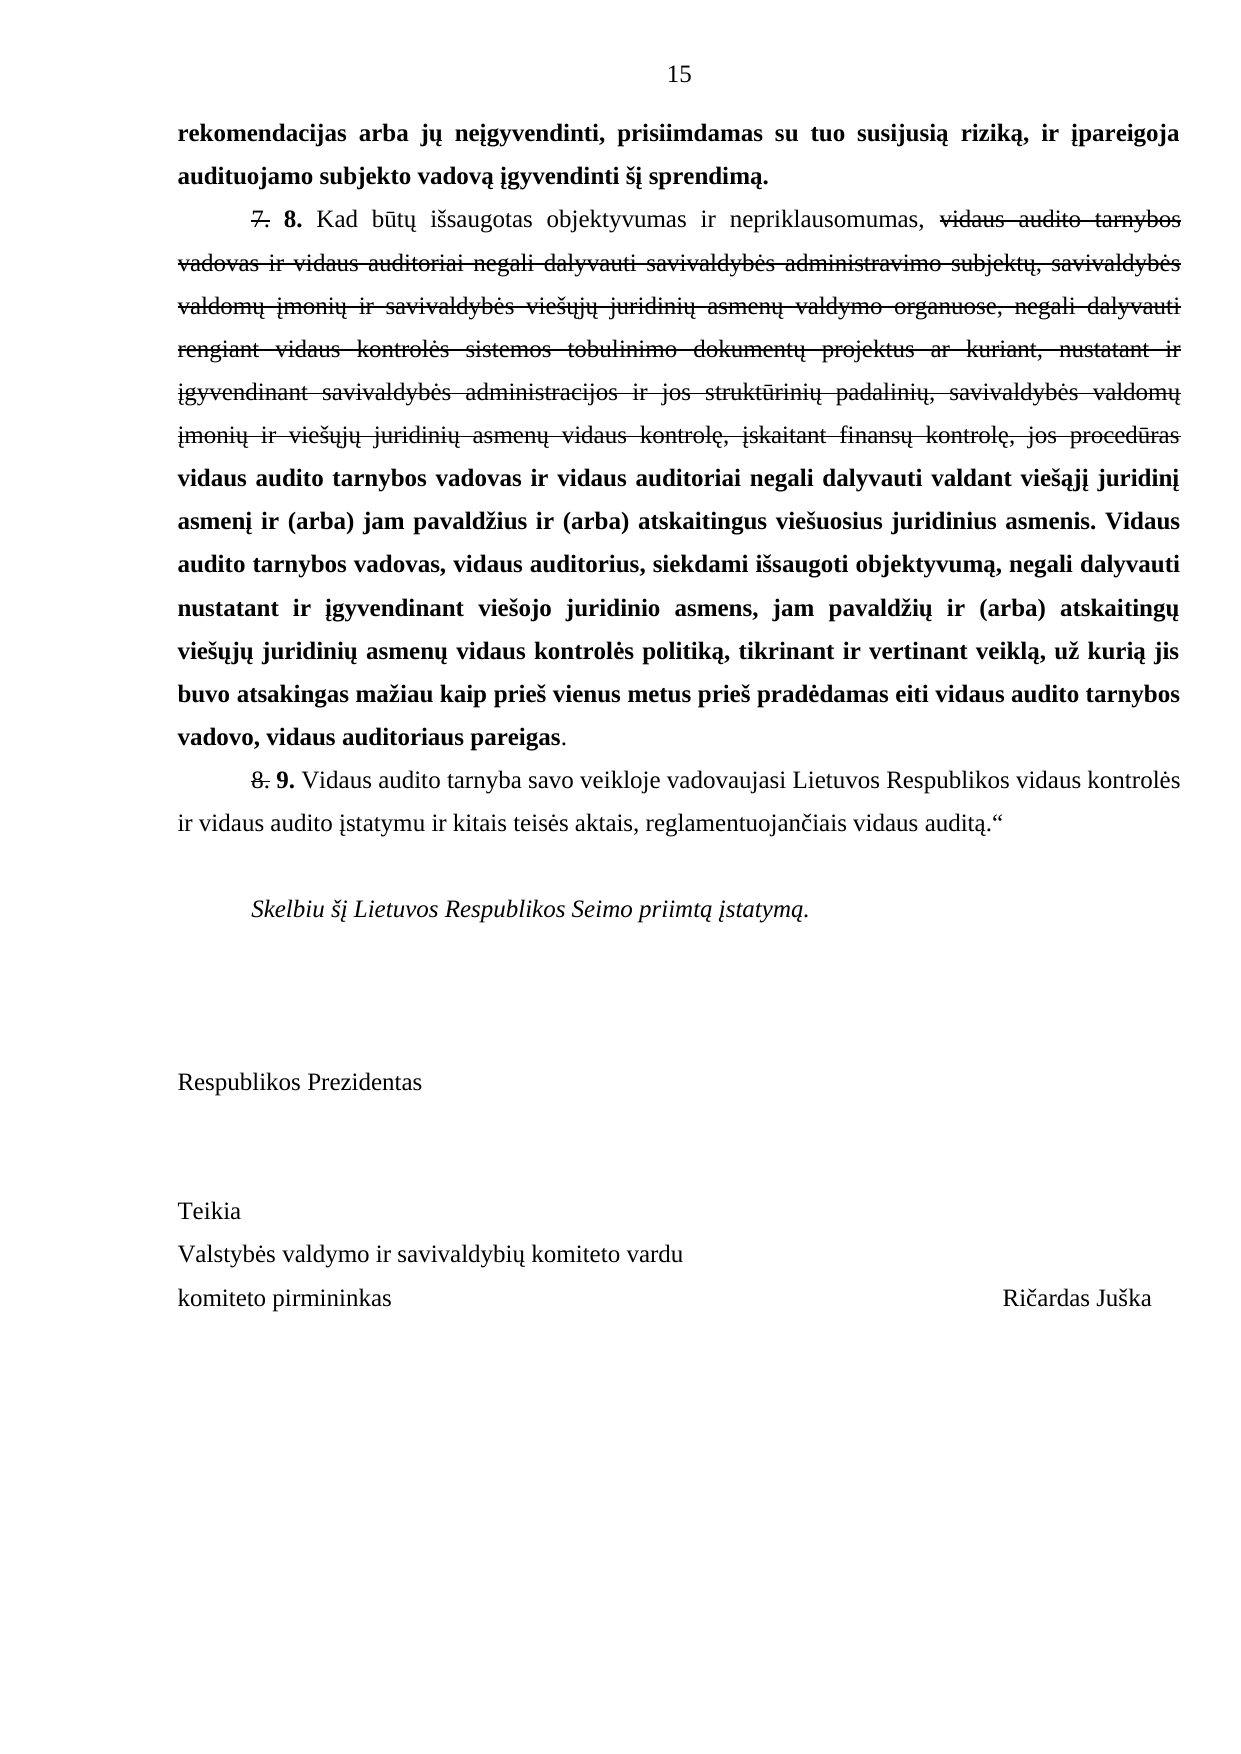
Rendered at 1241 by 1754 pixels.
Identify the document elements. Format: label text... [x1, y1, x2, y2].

text Respublikos Prezidentas [177, 1067, 1181, 1096]
text 7. 8. Kad būtų išsaugotas objektyvumas ir nepriklausomumas, vidaus audito tarnybos vadovas ir vidaus auditoriai negali dalyvauti savivaldybės administravimo subjektų, savivaldybės valdomų įmonių ir savivaldybės viešųjų juridinių asmenų valdymo organuose, negali dalyvauti rengiant vidaus kontrolės sistemos tobulinimo dokumentų projektus ar kuriant, nustatant ir įgyvendinant savivaldybės administracijos ir jos struktūrinių padalinių, savivaldybės valdomų įmonių ir viešųjų juridinių asmenų vidaus kontrolę, įskaitant finansų kontrolę, jos procedūras vidaus audito tarnybos vadovas ir vidaus auditoriai negali dalyvauti valdant viešąjį juridinį asmenį ir (arba) jam pavaldžius ir (arba) atskaitingus viešuosius juridinius asmenis. Vidaus audito tarnybos vadovas, vidaus auditorius, siekdami išsaugoti objektyvumą, negali dalyvauti nustatant ir įgyvendinant viešojo juridinio asmens, jam pavaldžių ir (arba) atskaitingų viešųjų juridinių asmenų vidaus kontrolės politiką, tikrinant ir vertinant veiklą, už kurią jis buvo atsakingas mažiau kaip prieš vienus metus prieš pradėdamas eiti vidaus audito tarnybos vadovo, vidaus auditoriaus pareigas. [177, 264, 1181, 306]
text 7. 8. Kad būtų išsaugotas objektyvumas ir nepriklausomumas, vidaus audito tarnybos vadovas ir vidaus auditoriai negali dalyvauti savivaldybės administravimo subjektų, savivaldybės valdomų įmonių ir savivaldybės viešųjų juridinių asmenų valdymo organuose, negali dalyvauti rengiant vidaus kontrolės sistemos tobulinimo dokumentų projektus ar kuriant, nustatant ir įgyvendinant savivaldybės administracijos ir jos struktūrinių padalinių, savivaldybės valdomų įmonių ir viešųjų juridinių asmenų vidaus kontrolę, įskaitant finansų kontrolę, jos procedūras vidaus audito tarnybos vadovas ir vidaus auditoriai negali dalyvauti valdant viešąjį juridinį asmenį ir (arba) jam pavaldžius ir (arba) atskaitingus viešuosius juridinius asmenis. Vidaus audito tarnybos vadovas, vidaus auditorius, siekdami išsaugoti objektyvumą, negali dalyvauti nustatant ir įgyvendinant viešojo juridinio asmens, jam pavaldžių ir (arba) atskaitingų viešųjų juridinių asmenų vidaus kontrolės politiką, tikrinant ir vertinant veiklą, už kurią jis buvo atsakingas mažiau kaip prieš vienus metus prieš pradėdamas eiti vidaus audito tarnybos vadovo, vidaus auditoriaus pareigas. [177, 204, 1181, 263]
text 7. 8. Kad būtų išsaugotas objektyvumas ir nepriklausomumas, vidaus audito tarnybos vadovas ir vidaus auditoriai negali dalyvauti savivaldybės administravimo subjektų, savivaldybės valdomų įmonių ir savivaldybės viešųjų juridinių asmenų valdymo organuose, negali dalyvauti rengiant vidaus kontrolės sistemos tobulinimo dokumentų projektus ar kuriant, nustatant ir įgyvendinant savivaldybės administracijos ir jos struktūrinių padalinių, savivaldybės valdomų įmonių ir viešųjų juridinių asmenų vidaus kontrolę, įskaitant finansų kontrolę, jos procedūras vidaus audito tarnybos vadovas ir vidaus auditoriai negali dalyvauti valdant viešąjį juridinį asmenį ir (arba) jam pavaldžius ir (arba) atskaitingus viešuosius juridinius asmenis. Vidaus audito tarnybos vadovas, vidaus auditorius, siekdami išsaugoti objektyvumą, negali dalyvauti nustatant ir įgyvendinant viešojo juridinio asmens, jam pavaldžių ir (arba) atskaitingų viešųjų juridinių asmenų vidaus kontrolės politiką, tikrinant ir vertinant veiklą, už kurią jis buvo atsakingas mažiau kaip prieš vienus metus prieš pradėdamas eiti vidaus audito tarnybos vadovo, vidaus auditoriaus pareigas. [177, 394, 1181, 436]
text Valstybės valdymo ir savivaldybių komiteto vardu [177, 1239, 1181, 1268]
text rekomendacijas arba jų neįgyvendinti, prisiimdamas su tuo susijusią riziką, ir įpareigoja audituojamo subjekto vadovą įgyvendinti šį sprendimą. [177, 118, 1181, 190]
text 7. 8. Kad būtų išsaugotas objektyvumas ir nepriklausomumas, vidaus audito tarnybos vadovas ir vidaus auditoriai negali dalyvauti savivaldybės administravimo subjektų, savivaldybės valdomų įmonių ir savivaldybės viešųjų juridinių asmenų valdymo organuose, negali dalyvauti rengiant vidaus kontrolės sistemos tobulinimo dokumentų projektus ar kuriant, nustatant ir įgyvendinant savivaldybės administracijos ir jos struktūrinių padalinių, savivaldybės valdomų įmonių ir viešųjų juridinių asmenų vidaus kontrolę, įskaitant finansų kontrolę, jos procedūras vidaus audito tarnybos vadovas ir vidaus auditoriai negali dalyvauti valdant viešąjį juridinį asmenį ir (arba) jam pavaldžius ir (arba) atskaitingus viešuosius juridinius asmenis. Vidaus audito tarnybos vadovas, vidaus auditorius, siekdami išsaugoti objektyvumą, negali dalyvauti nustatant ir įgyvendinant viešojo juridinio asmens, jam pavaldžių ir (arba) atskaitingų viešųjų juridinių asmenų vidaus kontrolės politiką, tikrinant ir vertinant veiklą, už kurią jis buvo atsakingas mažiau kaip prieš vienus metus prieš pradėdamas eiti vidaus audito tarnybos vadovo, vidaus auditoriaus pareigas. [177, 437, 1181, 751]
text Skelbiu šį Lietuvos Respublikos Seimo priimtą įstatymą. [177, 894, 1181, 923]
text 7. 8. Kad būtų išsaugotas objektyvumas ir nepriklausomumas, vidaus audito tarnybos vadovas ir vidaus auditoriai negali dalyvauti savivaldybės administravimo subjektų, savivaldybės valdomų įmonių ir savivaldybės viešųjų juridinių asmenų valdymo organuose, negali dalyvauti rengiant vidaus kontrolės sistemos tobulinimo dokumentų projektus ar kuriant, nustatant ir įgyvendinant savivaldybės administracijos ir jos struktūrinių padalinių, savivaldybės valdomų įmonių ir viešųjų juridinių asmenų vidaus kontrolę, įskaitant finansų kontrolę, jos procedūras vidaus audito tarnybos vadovas ir vidaus auditoriai negali dalyvauti valdant viešąjį juridinį asmenį ir (arba) jam pavaldžius ir (arba) atskaitingus viešuosius juridinius asmenis. Vidaus audito tarnybos vadovas, vidaus auditorius, siekdami išsaugoti objektyvumą, negali dalyvauti nustatant ir įgyvendinant viešojo juridinio asmens, jam pavaldžių ir (arba) atskaitingų viešųjų juridinių asmenų vidaus kontrolės politiką, tikrinant ir vertinant veiklą, už kurią jis buvo atsakingas mažiau kaip prieš vienus metus prieš pradėdamas eiti vidaus audito tarnybos vadovo, vidaus auditoriaus pareigas. [177, 307, 1181, 349]
text komiteto pirmininkas Ričardas Juška [177, 1283, 1181, 1311]
text 8. 9. Vidaus audito tarnyba savo veikloje vadovaujasi Lietuvos Respublikos vidaus kontrolės ir vidaus audito įstatymu ir kitais teisės aktais, reglamentuojančiais vidaus auditą.“ [177, 765, 1181, 837]
text 7. 8. Kad būtų išsaugotas objektyvumas ir nepriklausomumas, vidaus audito tarnybos vadovas ir vidaus auditoriai negali dalyvauti savivaldybės administravimo subjektų, savivaldybės valdomų įmonių ir savivaldybės viešųjų juridinių asmenų valdymo organuose, negali dalyvauti rengiant vidaus kontrolės sistemos tobulinimo dokumentų projektus ar kuriant, nustatant ir įgyvendinant savivaldybės administracijos ir jos struktūrinių padalinių, savivaldybės valdomų įmonių ir viešųjų juridinių asmenų vidaus kontrolę, įskaitant finansų kontrolę, jos procedūras vidaus audito tarnybos vadovas ir vidaus auditoriai negali dalyvauti valdant viešąjį juridinį asmenį ir (arba) jam pavaldžius ir (arba) atskaitingus viešuosius juridinius asmenis. Vidaus audito tarnybos vadovas, vidaus auditorius, siekdami išsaugoti objektyvumą, negali dalyvauti nustatant ir įgyvendinant viešojo juridinio asmens, jam pavaldžių ir (arba) atskaitingų viešųjų juridinių asmenų vidaus kontrolės politiką, tikrinant ir vertinant veiklą, už kurią jis buvo atsakingas mažiau kaip prieš vienus metus prieš pradėdamas eiti vidaus audito tarnybos vadovo, vidaus auditoriaus pareigas. [177, 351, 1181, 393]
text Teikia [177, 1196, 1181, 1225]
